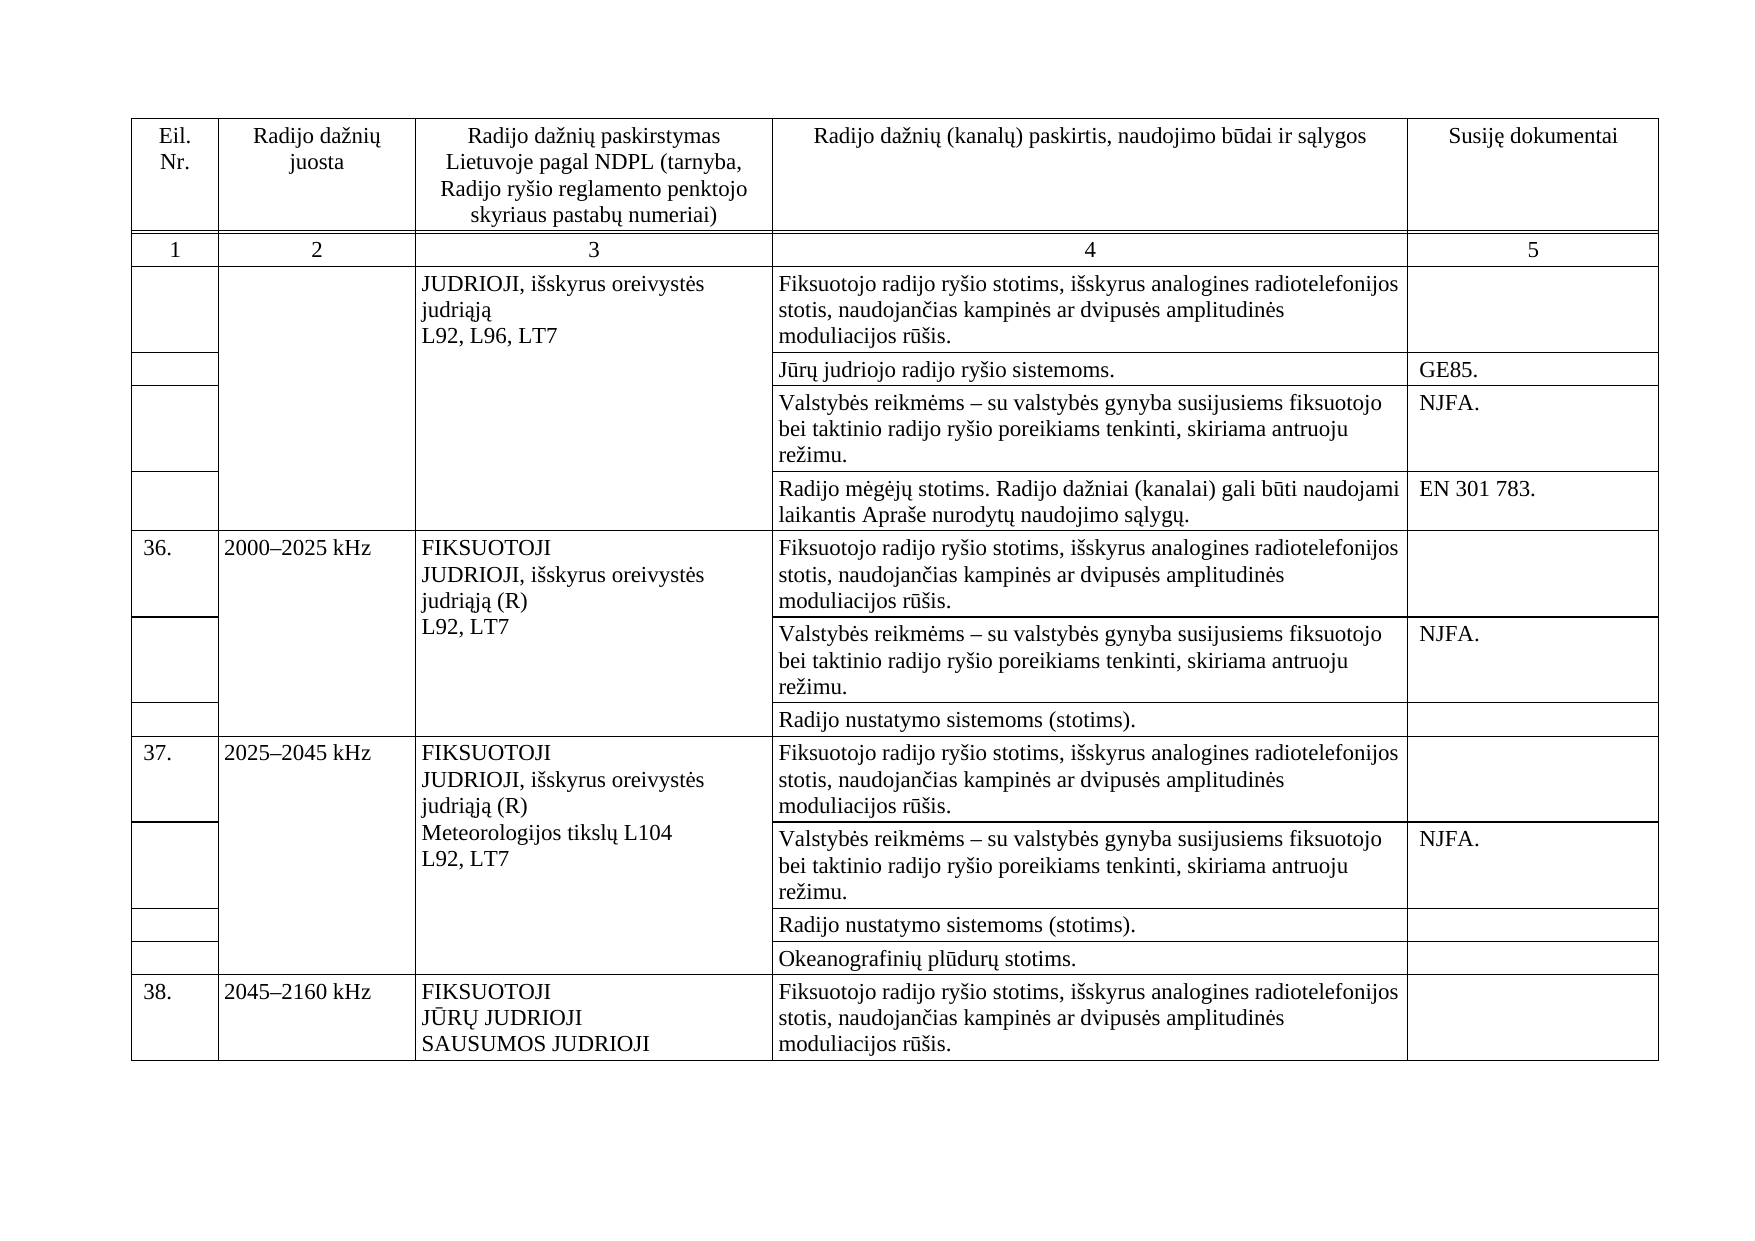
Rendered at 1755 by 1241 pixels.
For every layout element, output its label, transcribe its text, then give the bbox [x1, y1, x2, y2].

table_header Eil. Nr. [132, 119, 218, 230]
table_cell 2000–2025 kHz [219, 531, 415, 736]
table_header Susiję dokumentai [1408, 119, 1658, 230]
table_header Radijo dažnių paskirstymas Lietuvoje pagal NDPL (tarnyba, Radijo ryšio reglamento penktojo skyriaus pastabų numeriai) [416, 119, 772, 230]
table_cell [132, 909, 218, 941]
table_cell Okeanografinių plūdurų stotims. [773, 942, 1407, 974]
table_cell Fiksuotojo radijo ryšio stotims, išskyrus analogines radiotelefonijos stotis, naudojančias kampinės ar dvipusės amplitudinės moduliacijos rūšis. [773, 531, 1407, 616]
table_cell [1408, 942, 1658, 974]
table_cell 38. [132, 975, 218, 1060]
table_cell Radijo nustatymo sistemoms (stotims). [773, 703, 1407, 736]
table_cell JUDRIOJI, išskyrus oreivystės judriąją L92, L96, LT7 [416, 267, 772, 530]
table_cell EN 301 783. [1408, 472, 1658, 530]
table_cell [132, 353, 218, 385]
table_cell Valstybės reikmėms – su valstybės gynyba susijusiems fiksuotojo bei taktinio radijo ryšio poreikiams tenkinti, skiriama antruoju režimu. [773, 386, 1407, 471]
table_cell [132, 267, 218, 352]
table_cell FIKSUOTOJI JUDRIOJI, išskyrus oreivystės judriąją (R) Meteorologijos tikslų L104 L92, LT7 [416, 737, 772, 974]
table_cell Jūrų judriojo radijo ryšio sistemoms. [773, 353, 1407, 385]
table_cell NJFA. [1408, 823, 1658, 907]
table_cell FIKSUOTOJI JŪRŲ JUDRIOJI SAUSUMOS JUDRIOJI [416, 975, 772, 1060]
table_cell [132, 618, 218, 702]
table_cell 4 [773, 234, 1407, 266]
table_cell 37. [132, 737, 218, 821]
table_cell Valstybės reikmėms – su valstybės gynyba susijusiems fiksuotojo bei taktinio radijo ryšio poreikiams tenkinti, skiriama antruoju režimu. [773, 823, 1407, 907]
table_cell [1408, 909, 1658, 941]
table_cell [219, 267, 415, 530]
table_cell 1 [132, 234, 218, 266]
table_cell [132, 472, 218, 530]
table_cell 2 [219, 234, 415, 266]
table_cell 5 [1408, 234, 1658, 266]
table_cell NJFA. [1408, 386, 1658, 471]
table_cell 36. [132, 531, 218, 616]
table_cell FIKSUOTOJI JUDRIOJI, išskyrus oreivystės judriąją (R) L92, LT7 [416, 531, 772, 736]
table_cell Valstybės reikmėms – su valstybės gynyba susijusiems fiksuotojo bei taktinio radijo ryšio poreikiams tenkinti, skiriama antruoju režimu. [773, 618, 1407, 702]
table_header Radijo dažnių (kanalų) paskirtis, naudojimo būdai ir sąlygos [773, 119, 1407, 230]
table_cell [1408, 267, 1658, 352]
table_cell [1408, 737, 1658, 821]
table_cell [1408, 531, 1658, 616]
table_cell 2025–2045 kHz [219, 737, 415, 974]
table_cell [1408, 975, 1658, 1060]
table_cell GE85. [1408, 353, 1658, 385]
table_cell Radijo nustatymo sistemoms (stotims). [773, 909, 1407, 941]
table_cell Radijo mėgėjų stotims. Radijo dažniai (kanalai) gali būti naudojami laikantis Apraše nurodytų naudojimo sąlygų. [773, 472, 1407, 530]
table_cell [1408, 703, 1658, 736]
table_cell 3 [416, 234, 772, 266]
table_cell [132, 823, 218, 907]
table_cell [132, 942, 218, 974]
table_cell [132, 386, 218, 471]
table_cell 2045–2160 kHz [219, 975, 415, 1060]
table_cell [132, 703, 218, 736]
table_cell Fiksuotojo radijo ryšio stotims, išskyrus analogines radiotelefonijos stotis, naudojančias kampinės ar dvipusės amplitudinės moduliacijos rūšis. [773, 267, 1407, 352]
table_cell Fiksuotojo radijo ryšio stotims, išskyrus analogines radiotelefonijos stotis, naudojančias kampinės ar dvipusės amplitudinės moduliacijos rūšis. [773, 975, 1407, 1060]
table_cell NJFA. [1408, 618, 1658, 702]
table_cell Fiksuotojo radijo ryšio stotims, išskyrus analogines radiotelefonijos stotis, naudojančias kampinės ar dvipusės amplitudinės moduliacijos rūšis. [773, 737, 1407, 821]
table_header Radijo dažnių juosta [219, 119, 415, 230]
